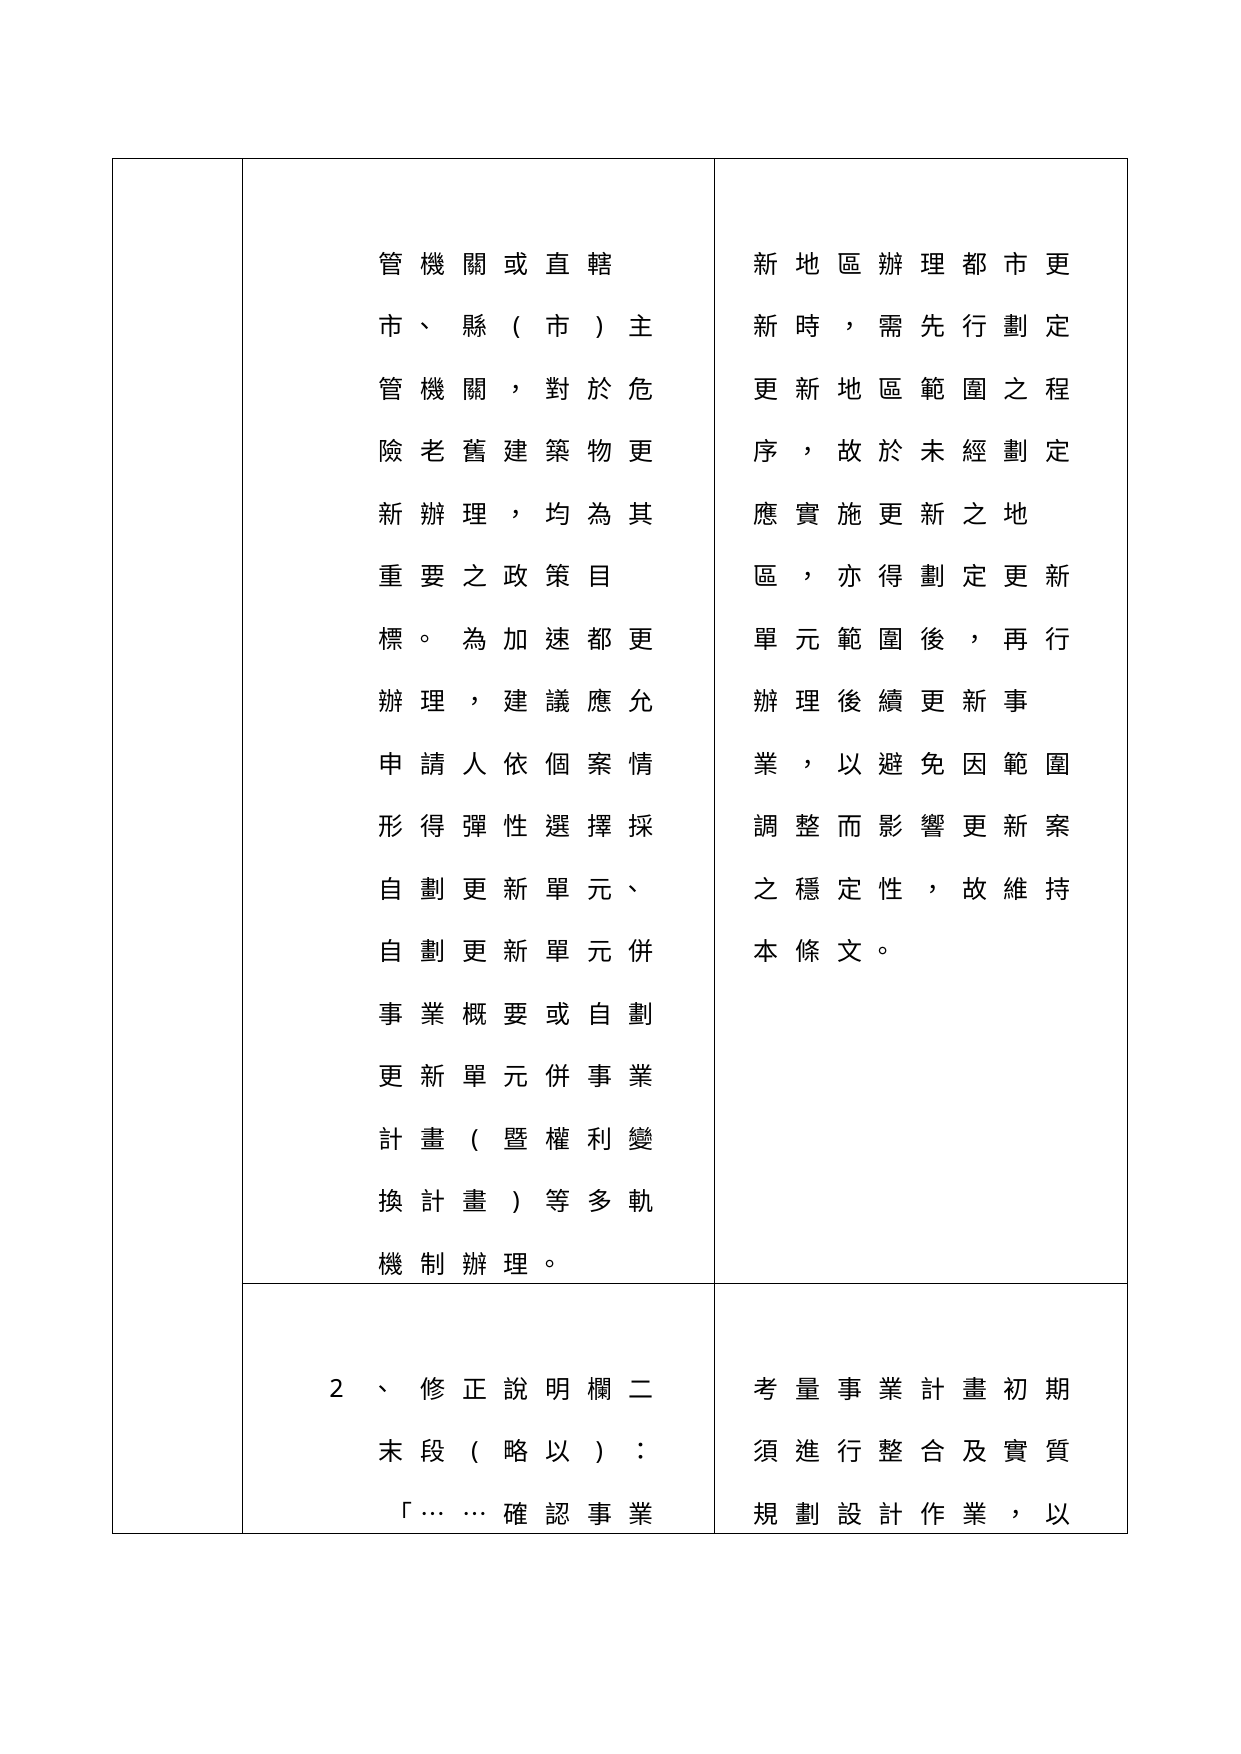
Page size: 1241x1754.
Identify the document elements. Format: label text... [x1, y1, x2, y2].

table_cell [113, 159, 242, 1533]
table_cell 修正說明欄二末段(略以)：「……確認事業 [243, 1284, 714, 1533]
table_cell 管機關或直轄市、縣(市)主管機關，對於危險老舊建築物更新辦理，均為其重要之政策目標。為加速都更辦理，建議應允申請人依個案情形得彈性選擇採自劃更新單元、自劃更新單元併事業概要或自劃更新單元併事業計畫(暨權利變換計畫)等多軌機制辦理。 [243, 159, 714, 1283]
table_cell 新地區辦理都市更新時，需先行劃定更新地區範圍之程序，故於未經劃定應實施更新之地區，亦得劃定更新單元範圍後，再行辦理後續更新事業，以避免因範圍調整而影響更新案之穩定性，故維持本條文。 [715, 159, 1127, 1283]
table_cell 考量事業計畫初期須進行整合及實質規劃設計作業，以 [715, 1284, 1127, 1533]
